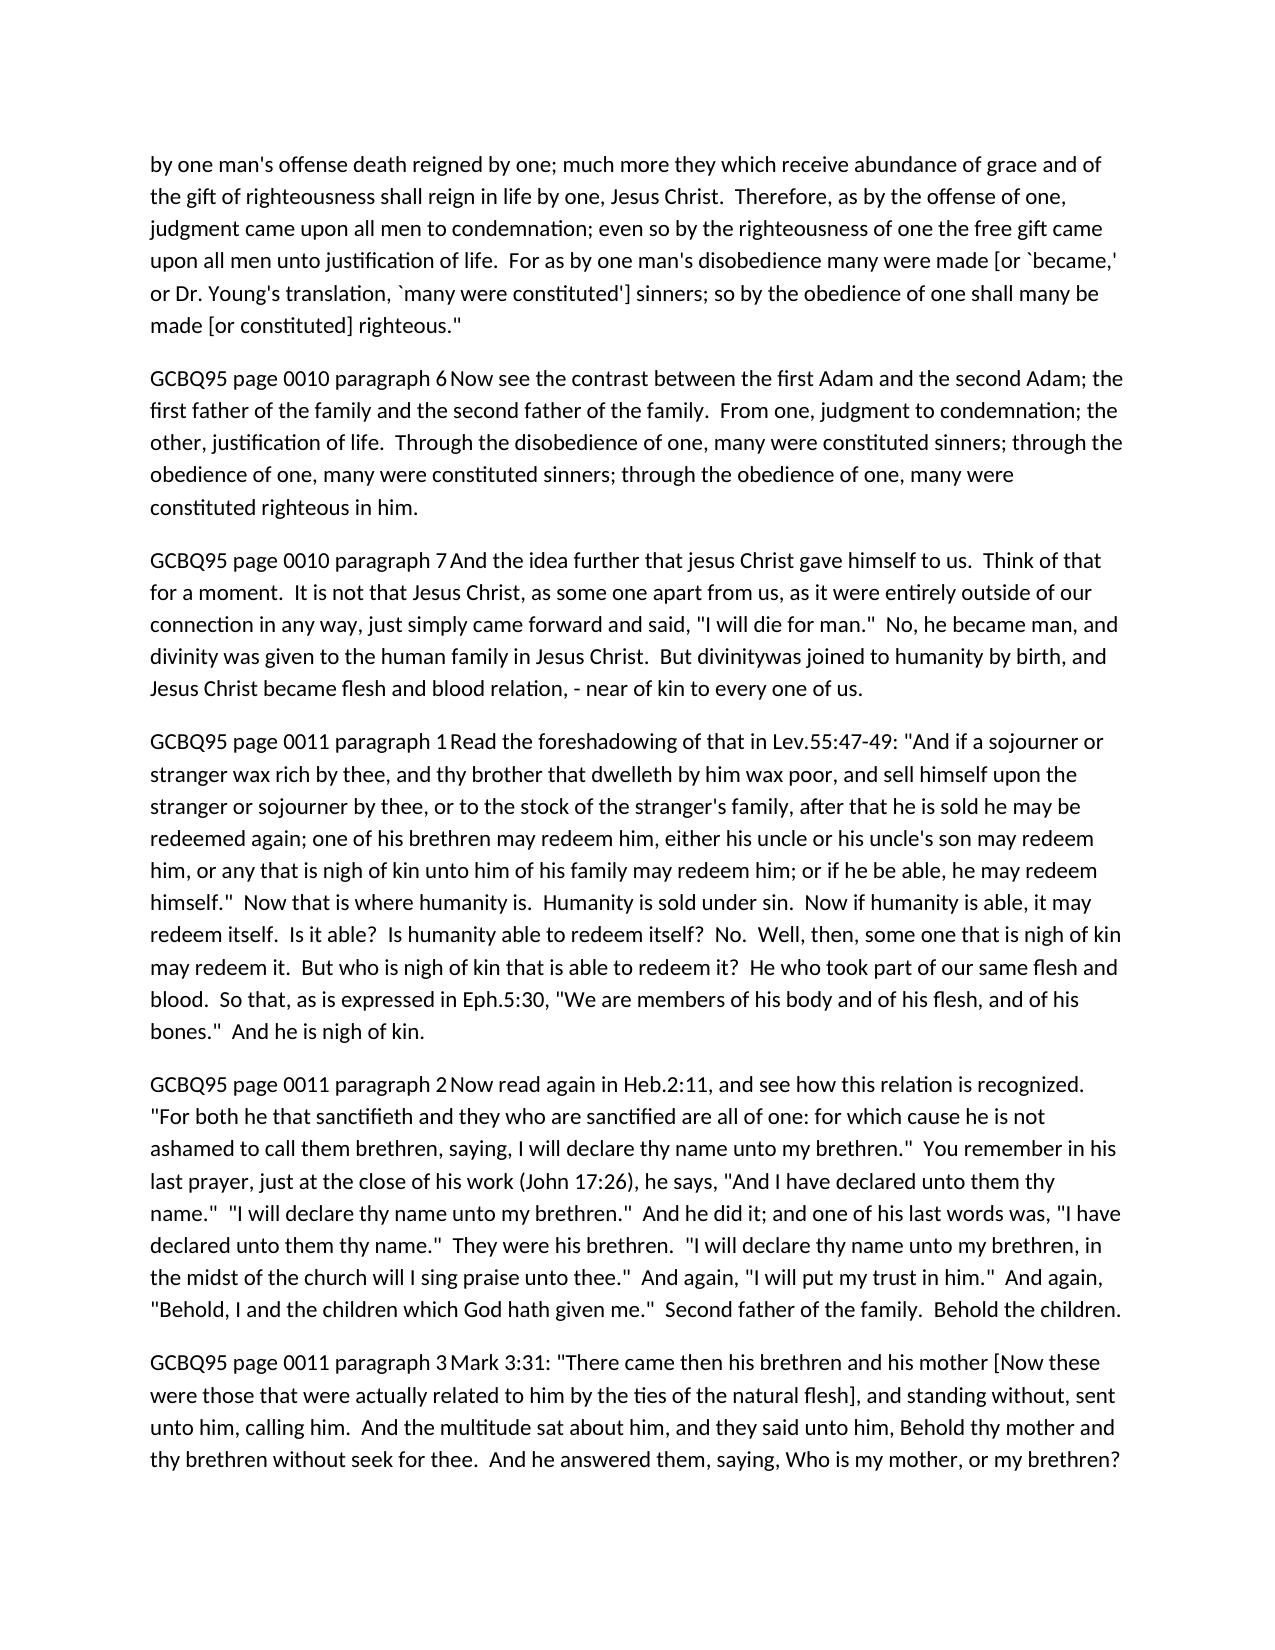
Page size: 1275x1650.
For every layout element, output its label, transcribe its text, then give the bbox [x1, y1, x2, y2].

text GCBQ95 page 0010 paragraph 6 Now see the contrast between the first Adam and the second Adam; the first father of the family and the second father of the family. From one, judgment to condemnation; the other, justification of life. Through the disobedience of one, many were constituted sinners; through the obedience of one, many were constituted sinners; through the obedience of one, many were constituted righteous in him. [150, 364, 1125, 521]
text GCBQ95 page 0011 paragraph 3 Mark 3:31: "There came then his brethren and his mother [Now these were those that were actually related to him by the ties of the natural flesh], and standing without, sent unto him, calling him. And the multitude sat about him, and they said unto him, Behold thy mother and thy brethren without seek for thee. And he answered them, saying, Who is my mother, or my brethren? [150, 1348, 1125, 1473]
text by one man's offense death reigned by one; much more they which receive abundance of grace and of the gift of righteousness shall reign in life by one, Jesus Christ. Therefore, as by the offense of one, judgment came upon all men to condemnation; even so by the righteousness of one the free gift came upon all men unto justification of life. For as by one man's disobedience many were made [or `became,' or Dr. Young's translation, `many were constituted'] sinners; so by the obedience of one shall many be made [or constituted] righteous." [150, 150, 1125, 339]
text GCBQ95 page 0010 paragraph 7 And the idea further that jesus Christ gave himself to us. Think of that for a moment. It is not that Jesus Christ, as some one apart from us, as it were entirely outside of our connection in any way, just simply came forward and said, "I will die for man." No, he became man, and divinity was given to the human family in Jesus Christ. But divinitywas joined to humanity by birth, and Jesus Christ became flesh and blood relation, - near of kin to every one of us. [150, 546, 1125, 702]
text GCBQ95 page 0011 paragraph 1 Read the foreshadowing of that in Lev.55:47-49: "And if a sojourner or stranger wax rich by thee, and thy brother that dwelleth by him wax poor, and sell himself upon the stranger or sojourner by thee, or to the stock of the stranger's family, after that he is sold he may be redeemed again; one of his brethren may redeem him, either his uncle or his uncle's son may redeem him, or any that is nigh of kin unto him of his family may redeem him; or if he be able, he may redeem himself." Now that is where humanity is. Humanity is sold under sin. Now if humanity is able, it may redeem itself. Is it able? Is humanity able to redeem itself? No. Well, then, some one that is nigh of kin may redeem it. But who is nigh of kin that is able to redeem it? He who took part of our same flesh and blood. So that, as is expressed in Eph.5:30, "We are members of his body and of his flesh, and of his bones." And he is nigh of kin. [150, 727, 1125, 1045]
text GCBQ95 page 0011 paragraph 2 Now read again in Heb.2:11, and see how this relation is recognized. "For both he that sanctifieth and they who are sanctified are all of one: for which cause he is not ashamed to call them brethren, saying, I will declare thy name unto my brethren." You remember in his last prayer, just at the close of his work (John 17:26), he says, "And I have declared unto them thy name." "I will declare thy name unto my brethren." And he did it; and one of his last words was, "I have declared unto them thy name." They were his brethren. "I will declare thy name unto my brethren, in the midst of the church will I sing praise unto thee." And again, "I will put my trust in him." And again, "Behold, I and the children which God hath given me." Second father of the family. Behold the children. [150, 1070, 1125, 1323]
